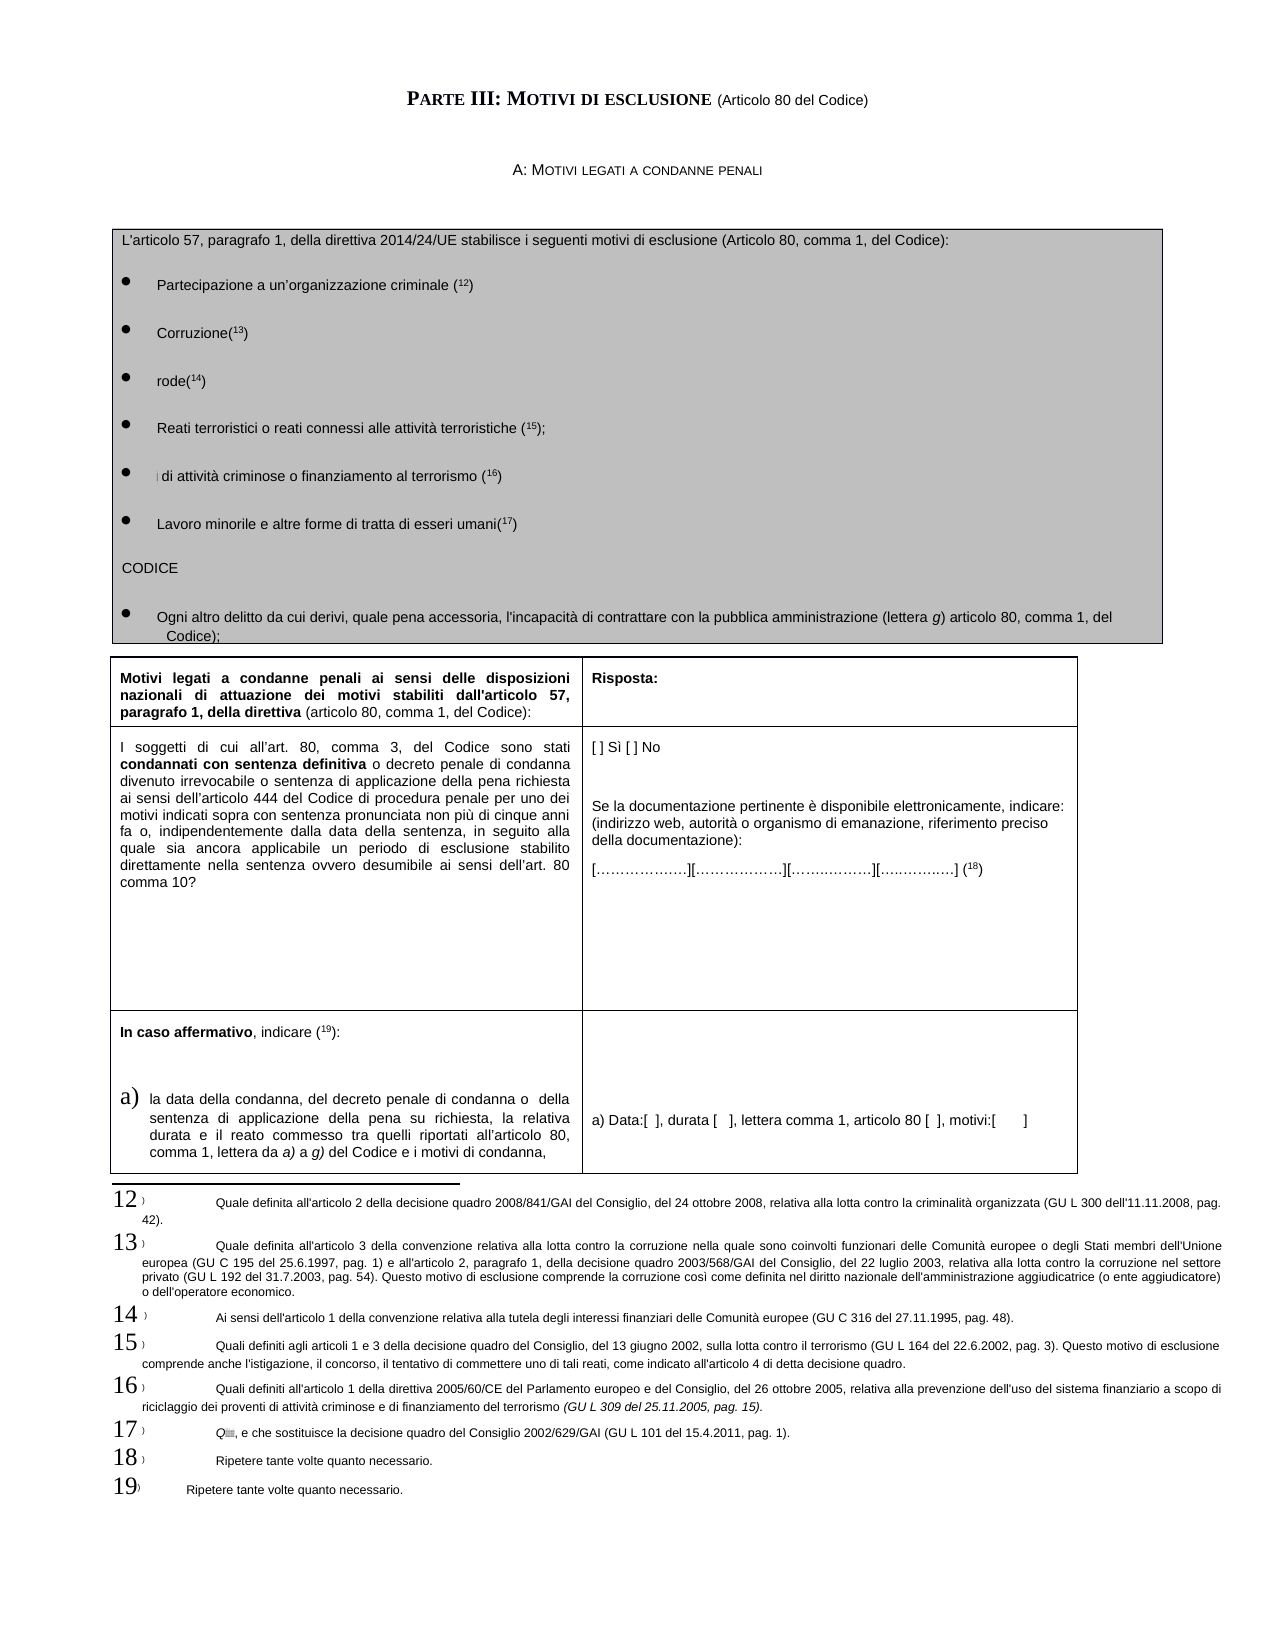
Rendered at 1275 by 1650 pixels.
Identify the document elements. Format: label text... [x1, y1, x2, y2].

text L'articolo 57, paragrafo 1, della direttiva 2014/24/UE stabilisce i seguenti motivi di esclusione (Articolo 80, comma 1, del Codice): [113, 230, 1162, 248]
list ) Quali definiti all'articolo 1 della direttiva 2005/60/CE del Parlamento europeo e del Consiglio, del 26 ottobre 2005, relativa alla prevenzione dell'uso del sistema finanziario a scopo di riciclaggio dei proventi di attività criminose e di finanziamento del terrorismo (GU L 309 del 25.11.2005, pag. 15). [112, 1371, 1223, 1414]
list Lavoro minorile e altre forme di tratta di esseri umani() [113, 509, 1162, 534]
list Partecipazione a un’organizzazione criminale () [113, 270, 1162, 296]
list ) Ai sensi dell'articolo 1 della convenzione relativa alla tutela degli interessi finanziari delle Comunità europee (GU C 316 del 27.11.1995, pag. 48). [112, 1299, 1223, 1327]
list Ogni altro delitto da cui derivi, quale pena accessoria, l'incapacità di contrattare con la pubblica amministrazione (lettera g) articolo 80, comma 1, del Codice); [113, 598, 1162, 643]
list ) Quale definita all'articolo 2 della decisione quadro 2008/841/GAI del Consiglio, del 24 ottobre 2008, relativa alla lotta contro la criminalità organizzata (GU L 300 dell'11.11.2008, pag. 42). [112, 1184, 1223, 1227]
list ) Quale definita all'articolo 3 della convenzione relativa alla lotta contro la corruzione nella quale sono coinvolti funzionari delle Comunità europee o degli Stati membri dell'Unione europea (GU C 195 del 25.6.1997, pag. 1) e all'articolo 2, paragrafo 1, della decisione quadro 2003/568/GAI del Consiglio, del 22 luglio 2003, relativa alla lotta contro la corruzione nel settore privato (GU L 192 del 31.7.2003, pag. 54). Questo motivo di esclusione comprende la corruzione così come definita nel diritto nazionale dell'amministrazione aggiudicatrice (o ente aggiudicatore) o dell'operatore economico. [112, 1227, 1223, 1299]
text Parte III: Motivi di esclusione (Articolo 80 del Codice) [112, 86, 1163, 110]
table_cell [ ] Sì [ ] No Se la documentazione pertinente è disponibile elettronicamente, indicare: (indirizzo web, autorità o organismo di emanazione, riferimento preciso della documentazione): […………….…][………………][……..………][…..……..…] () [583, 727, 1077, 1010]
list ) Quali definiti agli articoli 1 e 3 della decisione quadro del Consiglio, del 13 giugno 2002, sulla lotta contro il terrorismo (GU L 164 del 22.6.2002, pag. 3). Questo motivo di esclusione comprende anche l'istigazione, il concorso, il tentativo di commettere uno di tali reati, come indicato all'articolo 4 di detta decisione quadro. [112, 1327, 1223, 1371]
list Corruzione() [113, 318, 1162, 344]
list Reati terroristici o reati connessi alle attività terroristiche (); [113, 413, 1162, 439]
table_header Risposta: [583, 658, 1077, 726]
table_header Motivi legati a condanne penali ai sensi delle disposizioni nazionali di attuazione dei motivi stabiliti dall'articolo 57, paragrafo 1, della direttiva (articolo 80, comma 1, del Codice): [111, 658, 582, 726]
table_cell I soggetti di cui all’art. 80, comma 3, del Codice sono stati condannati con sentenza definitiva o decreto penale di condanna divenuto irrevocabile o sentenza di applicazione della pena richiesta ai sensi dell’articolo 444 del Codice di procedura penale per uno dei motivi indicati sopra con sentenza pronunciata non più di cinque anni fa o, indipendentemente dalla data della sentenza, in seguito alla quale sia ancora applicabile un periodo di esclusione stabilito direttamente nella sentenza ovvero desumibile ai sensi dell’art. 80 comma 10? [111, 727, 582, 1010]
text A: Motivi legati a condanne penali [112, 160, 1163, 178]
table_cell In caso affermativo, indicare (): la data della condanna, del decreto penale di condanna o della sentenza di applicazione della pena su richiesta, la relativa durata e il reato commesso tra quelli riportati all’articolo 80, comma 1, lettera da a) a g) del Codice e i motivi di condanna, [111, 1011, 582, 1173]
text CODICE [113, 556, 1162, 576]
list Riciclaggio di proventi di attività criminose o finanziamento al terrorismo (); [113, 461, 1162, 487]
table_cell a) Data:[ ], durata [ ], lettera comma 1, articolo 80 [ ], motivi:[ ] [583, 1011, 1077, 1173]
list ) Quali definiti all'articolo 2 della direttiva 2011/36/UE del Parlamento europeo e del Consiglio, del 5 aprile 2011, concernente la prevenzione e la repressione della tratta di esseri umani e la protezione delle vittime, e che sostituisce la decisione quadro del Consiglio 2002/629/GAI (GU L 101 del 15.4.2011, pag. 1). [112, 1414, 1223, 1442]
list Frode(); [113, 366, 1162, 391]
